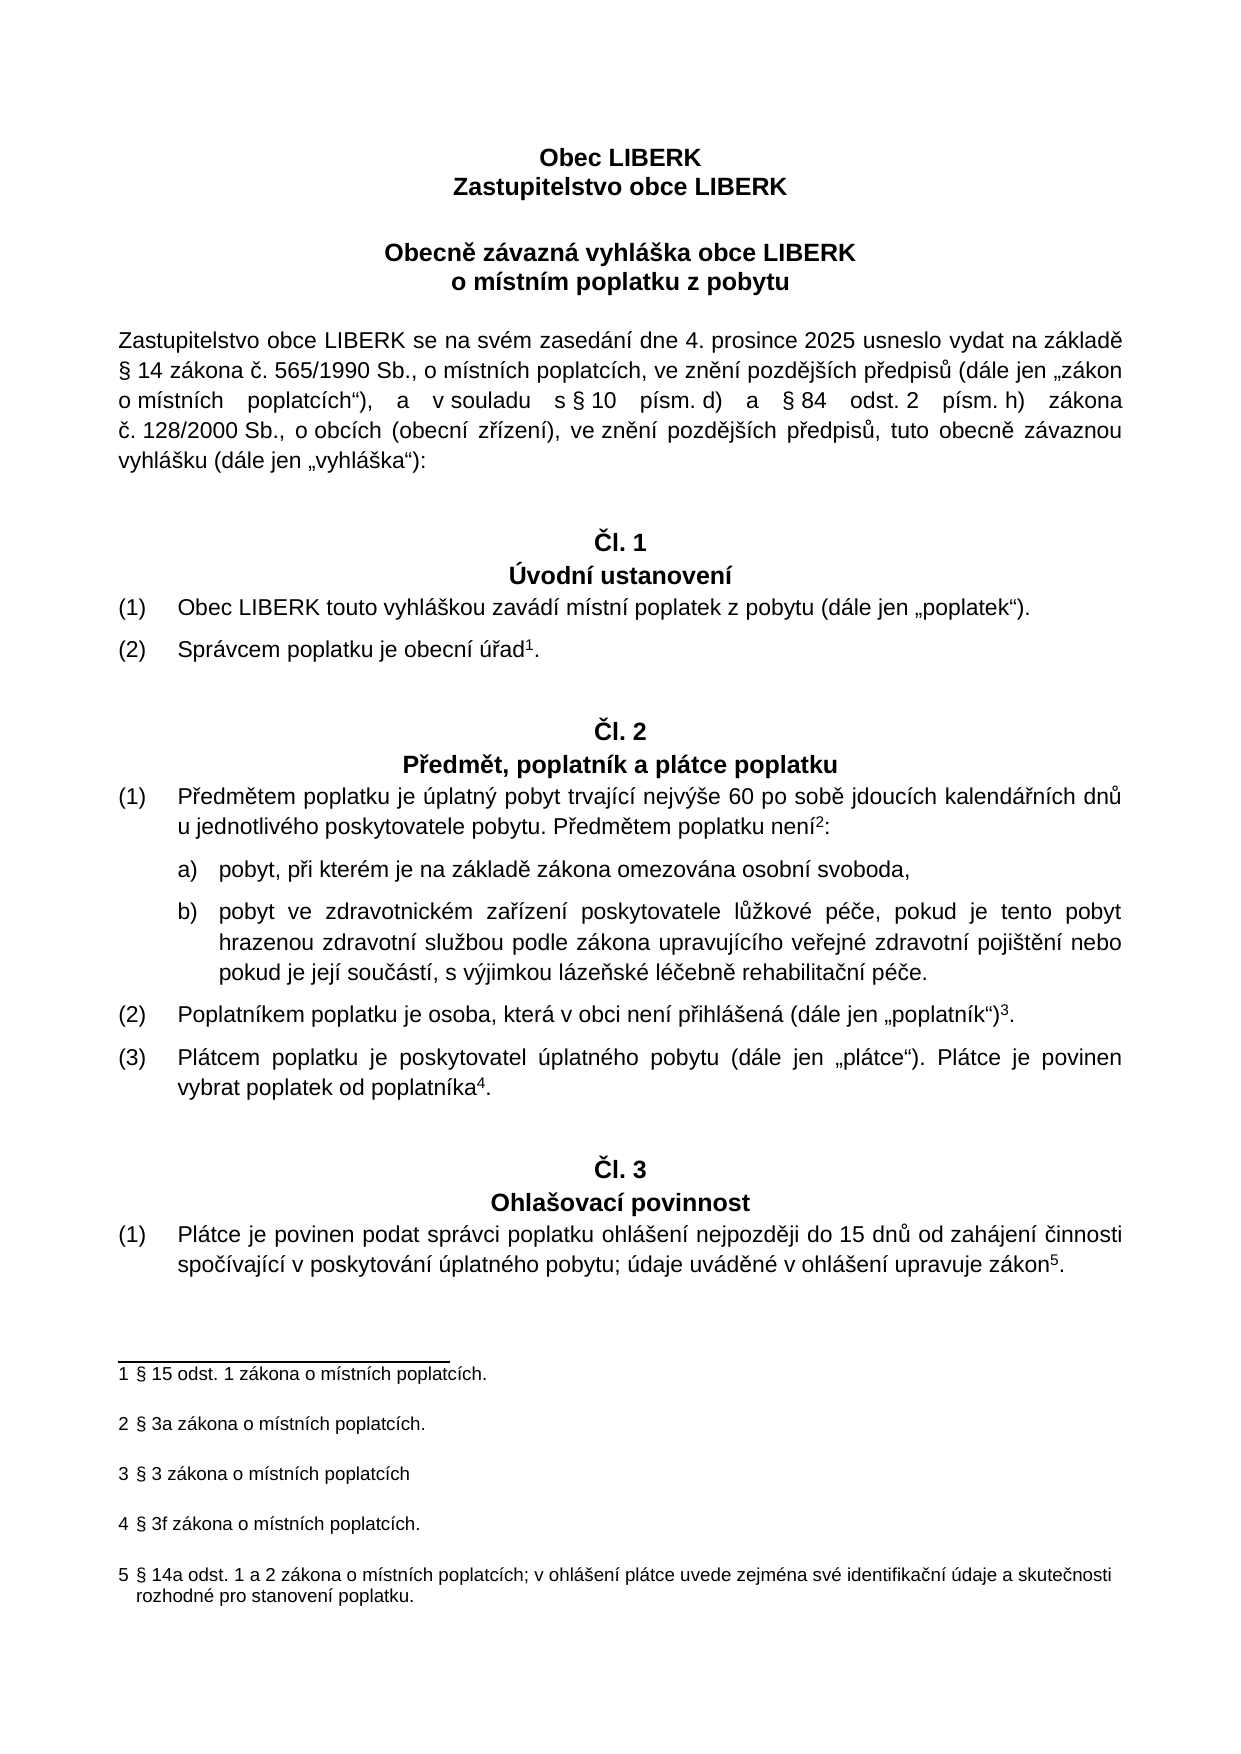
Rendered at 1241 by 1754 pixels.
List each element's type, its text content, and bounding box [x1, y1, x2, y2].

text Zastupitelstvo obce LIBERK se na svém zasedání dne 4. prosince 2025 usneslo vydat na základě § 14 zákona č. 565/1990 Sb., o místních poplatcích, ve znění pozdějších předpisů (dále jen „zákon o místních poplatcích“), a v souladu s § 10 písm. d) a § 84 odst. 2 písm. h) zákona č. 128/2000 Sb., o obcích (obecní zřízení), ve znění pozdějších předpisů, tuto obecně závaznou vyhlášku (dále jen „vyhláška“): [118, 327, 1122, 474]
subtitle Čl. 1 Úvodní ustanovení [118, 528, 1122, 589]
list Předmětem poplatku je úplatný pobyt trvající nejvýše 60 po sobě jdoucích kalendářních dnů u jednotlivého poskytovatele pobytu. Předmětem poplatku není: [118, 783, 1122, 839]
list § 14a odst. 1 a 2 zákona o místních poplatcích; v ohlášení plátce uvede zejména své identifikační údaje a skutečnosti rozhodné pro stanovení poplatku. [118, 1563, 1122, 1607]
list § 3 zákona o místních poplatcích [118, 1463, 1122, 1484]
subtitle Čl. 2 Předmět, poplatník a plátce poplatku [118, 717, 1122, 778]
subtitle Obecně závazná vyhláška obce LIBERK o místním poplatku z pobytu [118, 238, 1122, 295]
list Plátcem poplatku je poskytovatel úplatného pobytu (dále jen „plátce“). Plátce je povinen vybrat poplatek od poplatníka. [118, 1044, 1122, 1101]
list pobyt, při kterém je na základě zákona omezována osobní svoboda, [177, 856, 1122, 882]
list § 3f zákona o místních poplatcích. [118, 1513, 1122, 1535]
list Správcem poplatku je obecní úřad. [118, 636, 1122, 663]
text Obec LIBERK Zastupitelstvo obce LIBERK [118, 143, 1122, 201]
list Obec LIBERK touto vyhláškou zavádí místní poplatek z pobytu (dále jen „poplatek“). [118, 594, 1122, 620]
list Poplatníkem poplatku je osoba, která v obci není přihlášená (dále jen „poplatník“). [118, 1001, 1122, 1028]
subtitle Čl. 3 Ohlašovací povinnost [118, 1154, 1122, 1216]
list pobyt ve zdravotnickém zařízení poskytovatele lůžkové péče, pokud je tento pobyt hrazenou zdravotní službou podle zákona upravujícího veřejné zdravotní pojištění nebo pokud je její součástí, s výjimkou lázeňské léčebně rehabilitační péče. [177, 898, 1122, 985]
list § 15 odst. 1 zákona o místních poplatcích. [118, 1362, 1122, 1384]
list Plátce je povinen podat správci poplatku ohlášení nejpozději do 15 dnů od zahájení činnosti spočívající v poskytování úplatného pobytu; údaje uváděné v ohlášení upravuje zákon. [118, 1221, 1122, 1277]
list § 3a zákona o místních poplatcích. [118, 1413, 1122, 1434]
